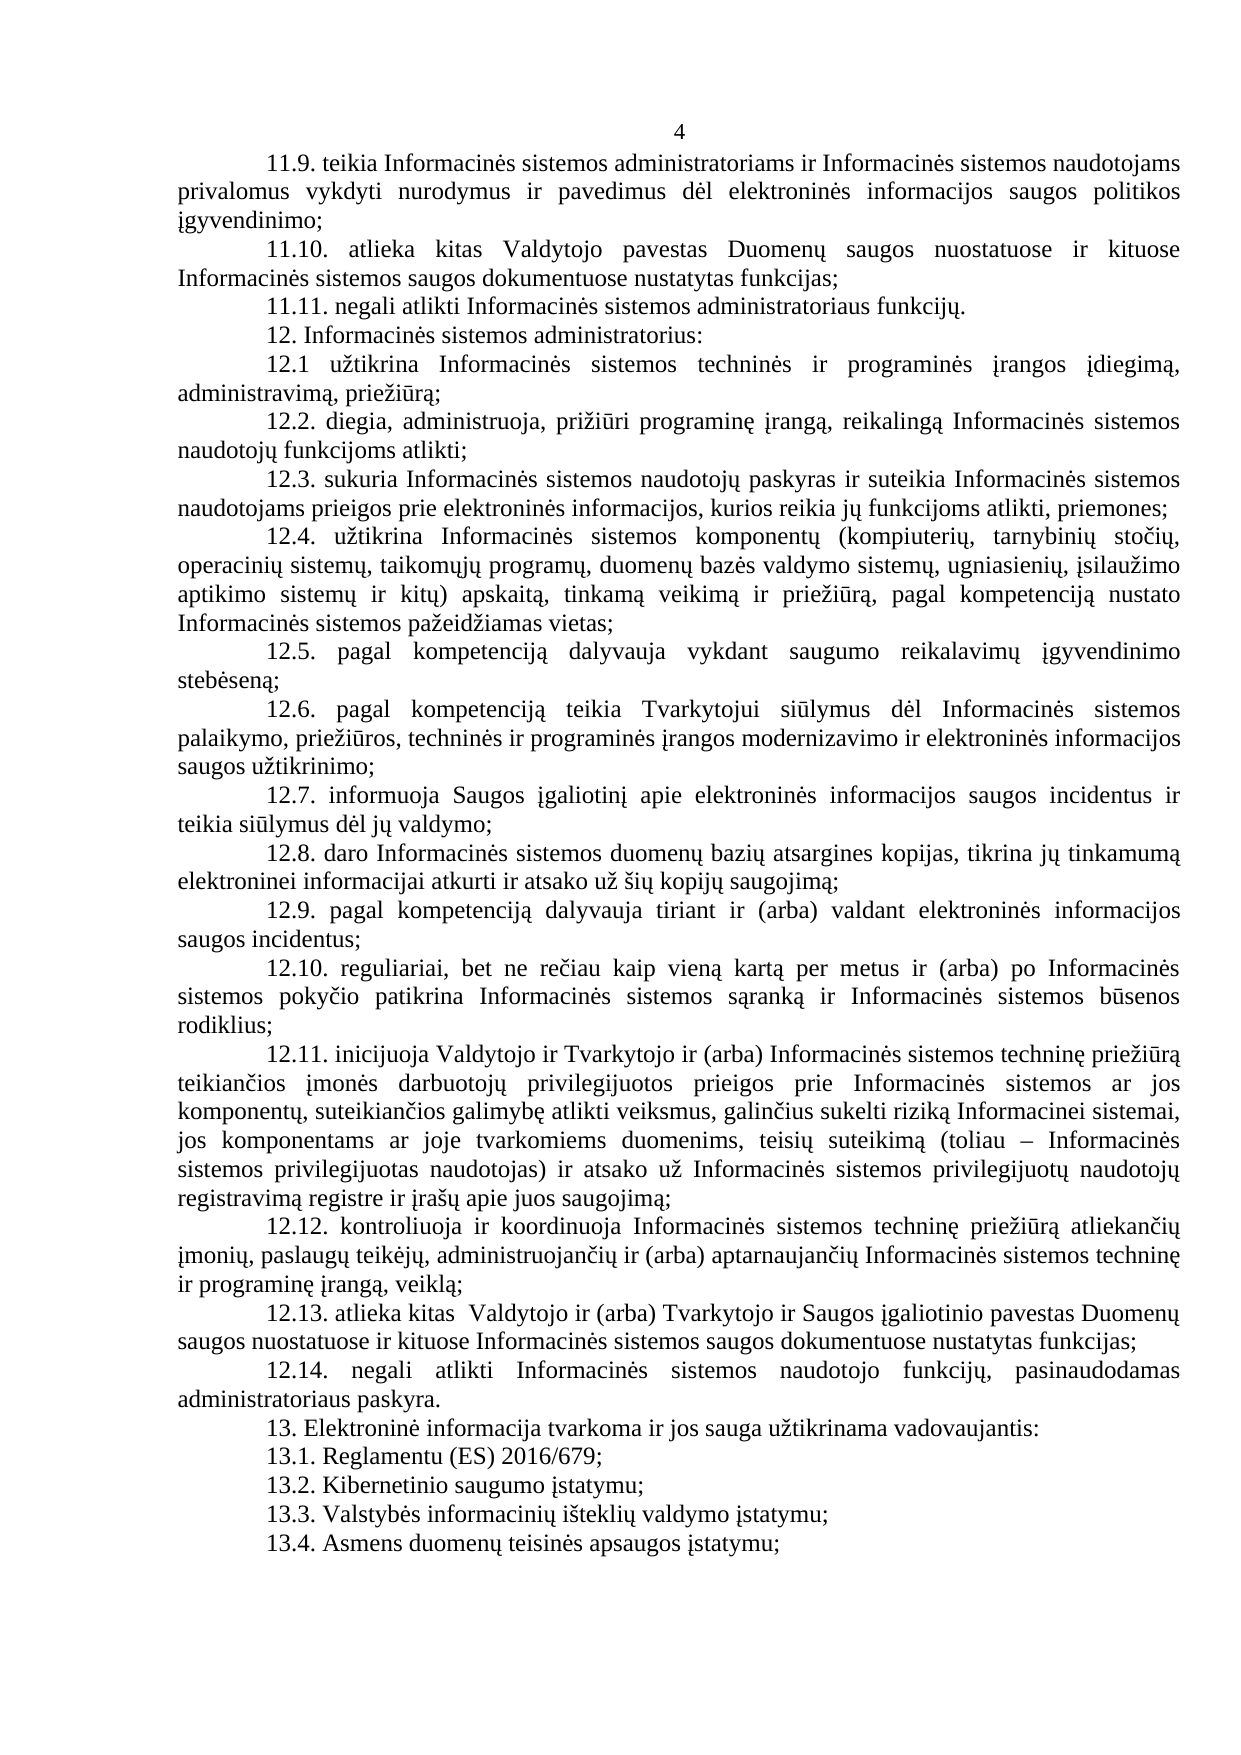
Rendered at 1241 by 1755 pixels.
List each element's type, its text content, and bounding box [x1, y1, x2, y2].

text 13.1. Reglamentu (ES) 2016/679; [177, 1441, 1181, 1470]
text 12.10. reguliariai, bet ne rečiau kaip vieną kartą per metus ir (arba) po Informacinės sistemos pokyčio patikrina Informacinės sistemos sąranką ir Informacinės sistemos būsenos rodiklius; [177, 953, 1181, 1039]
text 11.10. atlieka kitas Valdytojo pavestas Duomenų saugos nuostatuose ir kituose Informacinės sistemos saugos dokumentuose nustatytas funkcijas; [177, 234, 1181, 291]
text 12.6. pagal kompetenciją teikia Tvarkytojui siūlymus dėl Informacinės sistemos palaikymo, priežiūros, techninės ir programinės įrangos modernizavimo ir elektroninės informacijos saugos užtikrinimo; [177, 694, 1181, 780]
text 12.13. atlieka kitas Valdytojo ir (arba) Tvarkytojo ir Saugos įgaliotinio pavestas Duomenų saugos nuostatuose ir kituose Informacinės sistemos saugos dokumentuose nustatytas funkcijas; [177, 1298, 1181, 1355]
text 13.3. Valstybės informacinių išteklių valdymo įstatymu; [177, 1499, 1181, 1528]
text 13. Elektroninė informacija tvarkoma ir jos sauga užtikrinama vadovaujantis: [177, 1413, 1181, 1441]
text 12.3. sukuria Informacinės sistemos naudotojų paskyras ir suteikia Informacinės sistemos naudotojams prieigos prie elektroninės informacijos, kurios reikia jų funkcijoms atlikti, priemones; [177, 464, 1181, 521]
text 12.1 užtikrina Informacinės sistemos techninės ir programinės įrangos įdiegimą, administravimą, priežiūrą; [177, 349, 1181, 406]
text 13.2. Kibernetinio saugumo įstatymu; [177, 1470, 1181, 1499]
text 12.4. užtikrina Informacinės sistemos komponentų (kompiuterių, tarnybinių stočių, operacinių sistemų, taikomųjų programų, duomenų bazės valdymo sistemų, ugniasienių, įsilaužimo aptikimo sistemų ir kitų) apskaitą, tinkamą veikimą ir priežiūrą, pagal kompetenciją nustato Informacinės sistemos pažeidžiamas vietas; [177, 521, 1181, 636]
text 12.14. negali atlikti Informacinės sistemos naudotojo funkcijų, pasinaudodamas administratoriaus paskyra. [177, 1355, 1181, 1413]
text 11.9. teikia Informacinės sistemos administratoriams ir Informacinės sistemos naudotojams privalomus vykdyti nurodymus ir pavedimus dėl elektroninės informacijos saugos politikos įgyvendinimo; [177, 148, 1181, 234]
text 12.11. inicijuoja Valdytojo ir Tvarkytojo ir (arba) Informacinės sistemos techninę priežiūrą teikiančios įmonės darbuotojų privilegijuotos prieigos prie Informacinės sistemos ar jos komponentų, suteikiančios galimybę atlikti veiksmus, galinčius sukelti riziką Informacinei sistemai, jos komponentams ar joje tvarkomiems duomenims, teisių suteikimą (toliau – Informacinės sistemos privilegijuotas naudotojas) ir atsako už Informacinės sistemos privilegijuotų naudotojų registravimą registre ir įrašų apie juos saugojimą; [177, 1039, 1181, 1211]
text 12.8. daro Informacinės sistemos duomenų bazių atsargines kopijas, tikrina jų tinkamumą elektroninei informacijai atkurti ir atsako už šių kopijų saugojimą; [177, 838, 1181, 895]
text 12.5. pagal kompetenciją dalyvauja vykdant saugumo reikalavimų įgyvendinimo stebėseną; [177, 636, 1181, 694]
text 13.4. Asmens duomenų teisinės apsaugos įstatymu; [177, 1528, 1181, 1556]
text 12.9. pagal kompetenciją dalyvauja tiriant ir (arba) valdant elektroninės informacijos saugos incidentus; [177, 895, 1181, 953]
text 12.12. kontroliuoja ir koordinuoja Informacinės sistemos techninę priežiūrą atliekančių įmonių, paslaugų teikėjų, administruojančių ir (arba) aptarnaujančių Informacinės sistemos techninę ir programinę įrangą, veiklą; [177, 1211, 1181, 1298]
text 12. Informacinės sistemos administratorius: [177, 320, 1181, 349]
text 12.2. diegia, administruoja, prižiūri programinę įrangą, reikalingą Informacinės sistemos naudotojų funkcijoms atlikti; [177, 406, 1181, 464]
text 11.11. negali atlikti Informacinės sistemos administratoriaus funkcijų. [177, 291, 1181, 320]
text 12.7. informuoja Saugos įgaliotinį apie elektroninės informacijos saugos incidentus ir teikia siūlymus dėl jų valdymo; [177, 780, 1181, 838]
